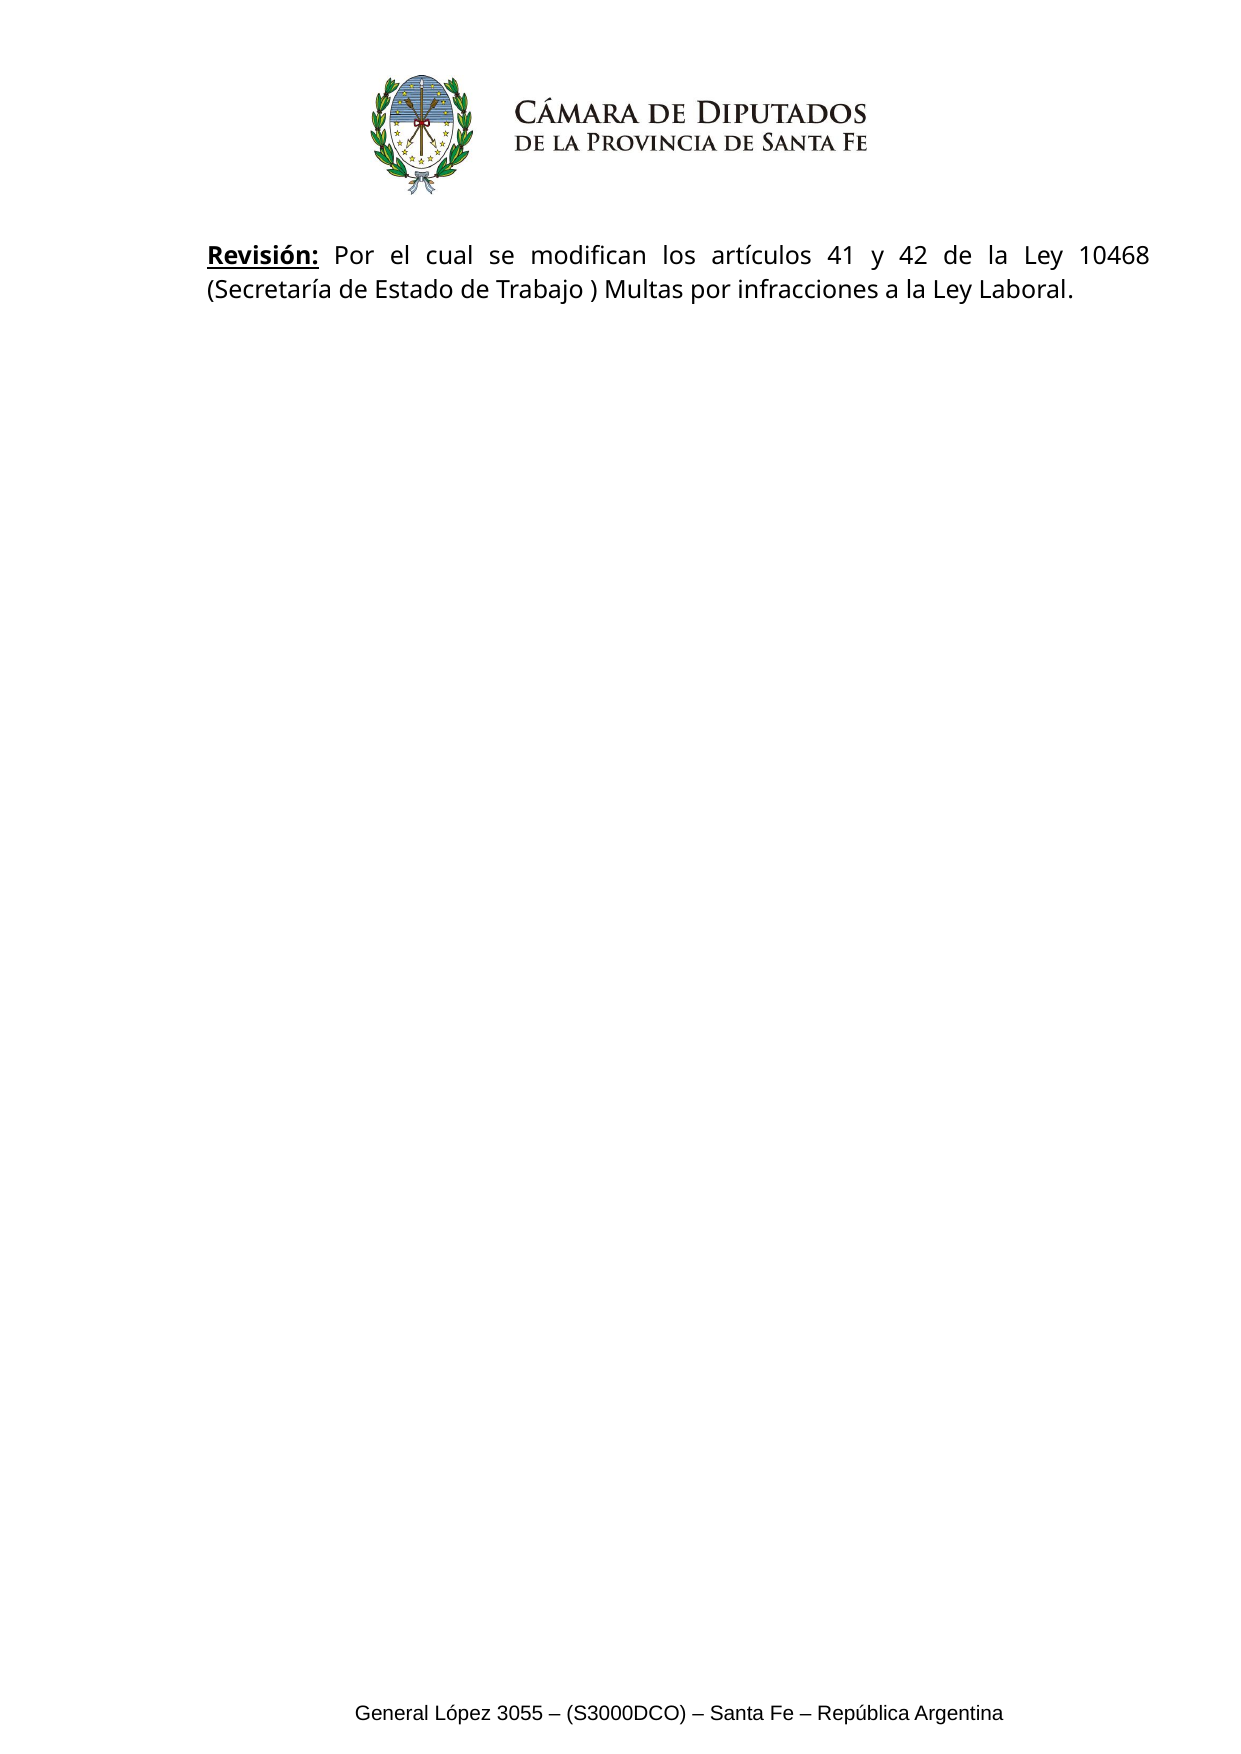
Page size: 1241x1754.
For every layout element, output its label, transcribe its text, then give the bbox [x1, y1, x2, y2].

picture [370, 75, 867, 199]
text Revisión: Por el cual se modifican los artículos 41 y 42 de la Ley 10468 (Secretaría de Estado de Trabajo ) Multas por infracciones a la Ley Laboral. [207, 238, 1152, 306]
